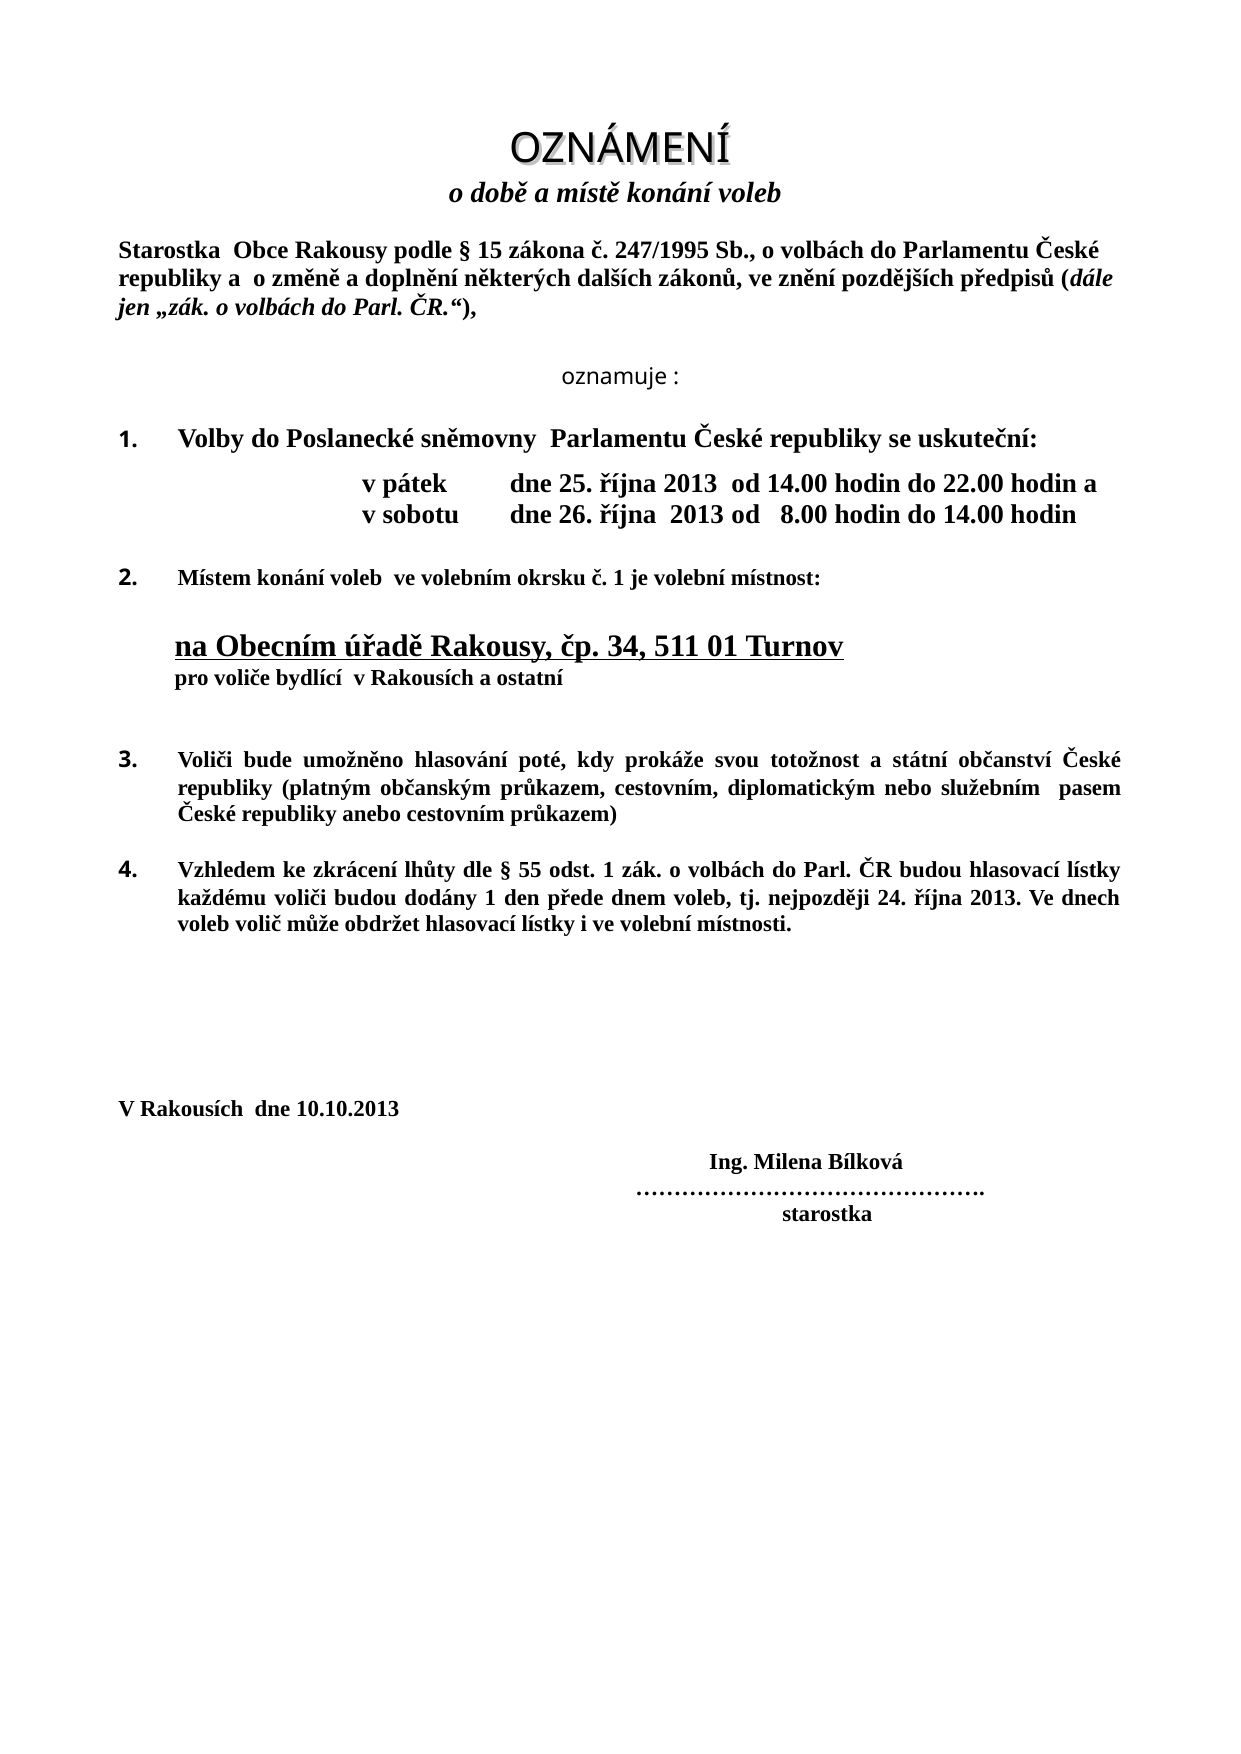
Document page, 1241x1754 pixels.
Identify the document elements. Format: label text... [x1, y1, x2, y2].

text oznamuje : [118, 360, 1122, 391]
list Vzhledem ke zkrácení lhůty dle § 55 odst. 1 zák. o volbách do Parl. ČR budou hlasovací lístky každému voliči budou dodány 1 den přede dnem voleb, tj. nejpozději 24. října 2013. Ve dnech voleb volič může obdržet hlasovací lístky i ve volební místnosti. [118, 853, 1122, 937]
text na Obecním úřadě Rakousy, čp. 34, 511 01 Turnov [174, 628, 1122, 663]
text V Rakousích dne 10.10.2013 [118, 1095, 1122, 1121]
text oznámení [118, 118, 1122, 175]
text starostka [634, 1200, 1122, 1227]
text Ing. Milena Bílková [118, 1148, 1122, 1174]
list Místem konání voleb ve volebním okrsku č. 1 je volební místnost: [118, 560, 1122, 592]
list Volby do Poslanecké sněmovny Parlamentu České republiky se uskuteční: [118, 422, 1122, 454]
text pro voliče bydlící v Rakousích a ostatní [174, 663, 1122, 690]
text o době a místě konání voleb [118, 175, 1122, 208]
text Starostka Obce Rakousy podle § 15 zákona č. 247/1995 Sb., o volbách do Parlamentu České republiky a o změně a doplnění některých dalších zákonů, ve znění pozdějších předpisů (dále jen „zák. o volbách do Parl. ČR.“), [118, 235, 1122, 321]
text v pátek dne 25. října 2013 od 14.00 hodin do 22.00 hodin a [362, 467, 1122, 498]
text ………………………………………. [118, 1174, 1122, 1200]
list Voliči bude umožněno hlasování poté, kdy prokáže svou totožnost a státní občanství České republiky (platným občanským průkazem, cestovním, diplomatickým nebo služebním pasem České republiky anebo cestovním průkazem) [118, 743, 1122, 827]
text v sobotu dne 26. října 2013 od 8.00 hodin do 14.00 hodin [362, 498, 1122, 529]
